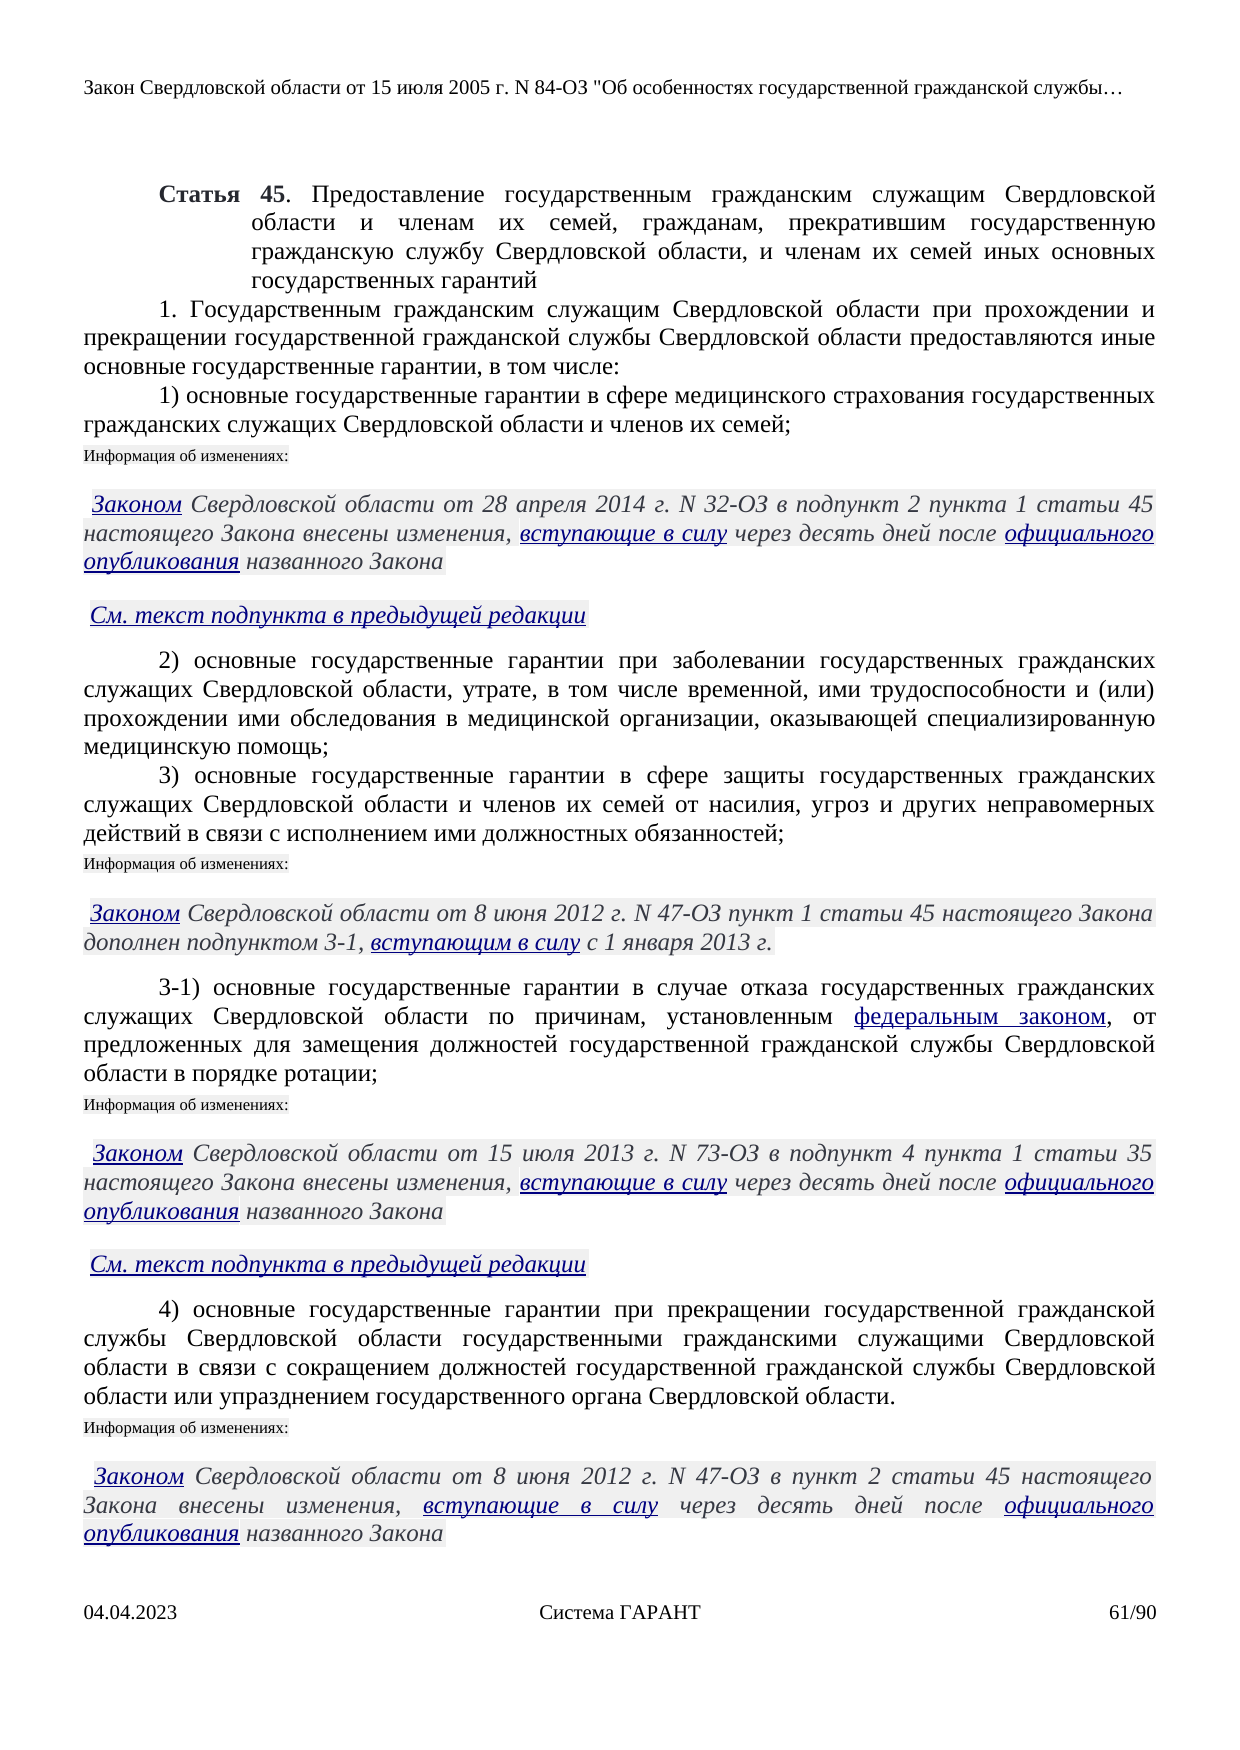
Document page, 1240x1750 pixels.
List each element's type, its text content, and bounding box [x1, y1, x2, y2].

text 2) основные государственные гарантии при заболевании государственных гражданских служащих Свердловской области, утрате, в том числе временной, ими трудоспособности и (или) прохождении ими обследования в медицинской организации, оказывающей специализированную медицинскую помощь; [83, 645, 1156, 760]
text 1. Государственным гражданским служащим Свердловской области при прохождении и прекращении государственной гражданской службы Свердловской области предоставляются иные основные государственные гарантии, в том числе: [83, 294, 1156, 380]
text 3-1) основные государственные гарантии в случае отказа государственных гражданских служащих Свердловской области по причинам, установленным федеральным законом, от предложенных для замещения должностей государственной гражданской службы Свердловской области в порядке ротации; [83, 972, 1156, 1087]
text Информация об изменениях: [83, 445, 1156, 464]
text 4) основные государственные гарантии при прекращении государственной гражданской службы Свердловской области государственными гражданскими служащими Свердловской области в связи с сокращением должностей государственной гражданской службы Свердловской области или упразднением государственного органа Свердловской области. [83, 1294, 1156, 1409]
text Законом Свердловской области от 8 июня 2012 г. N 47-ОЗ пункт 1 статьи 45 настоящего Закона дополнен подпунктом 3-1, вступающим в силу с 1 января 2013 г. [83, 898, 1156, 955]
text 1) основные государственные гарантии в сфере медицинского страхования государственных гражданских служащих Свердловской области и членов их семей; [83, 380, 1156, 437]
text Законом Свердловской области от 8 июня 2012 г. N 47-ОЗ в пункт 2 статьи 45 настоящего Закона внесены изменения, вступающие в силу через десять дней после официального опубликования названного Закона [83, 1461, 1156, 1547]
text Информация об изменениях: [83, 1095, 1156, 1114]
text Статья 45. Предоставление государственным гражданским служащим Свердловской области и членам их семей, гражданам, прекратившим государственную гражданскую службу Свердловской области, и членам их семей иных основных государственных гарантий [158, 179, 1156, 294]
text См. текст подпункта в предыдущей редакции [83, 1249, 1156, 1278]
text Информация об изменениях: [83, 1417, 1156, 1437]
text Законом Свердловской области от 15 июля 2013 г. N 73-ОЗ в подпункт 4 пункта 1 статьи 35 настоящего Закона внесены изменения, вступающие в силу через десять дней после официального опубликования названного Закона [83, 1138, 1156, 1225]
text Информация об изменениях: [83, 854, 1156, 873]
text См. текст подпункта в предыдущей редакции [83, 600, 1156, 628]
text 3) основные государственные гарантии в сфере защиты государственных гражданских служащих Свердловской области и членов их семей от насилия, угроз и других неправомерных действий в связи с исполнением ими должностных обязанностей; [83, 760, 1156, 846]
text Законом Свердловской области от 28 апреля 2014 г. N 32-ОЗ в подпункт 2 пункта 1 статьи 45 настоящего Закона внесены изменения, вступающие в силу через десять дней после официального опубликования названного Закона [83, 489, 1156, 575]
